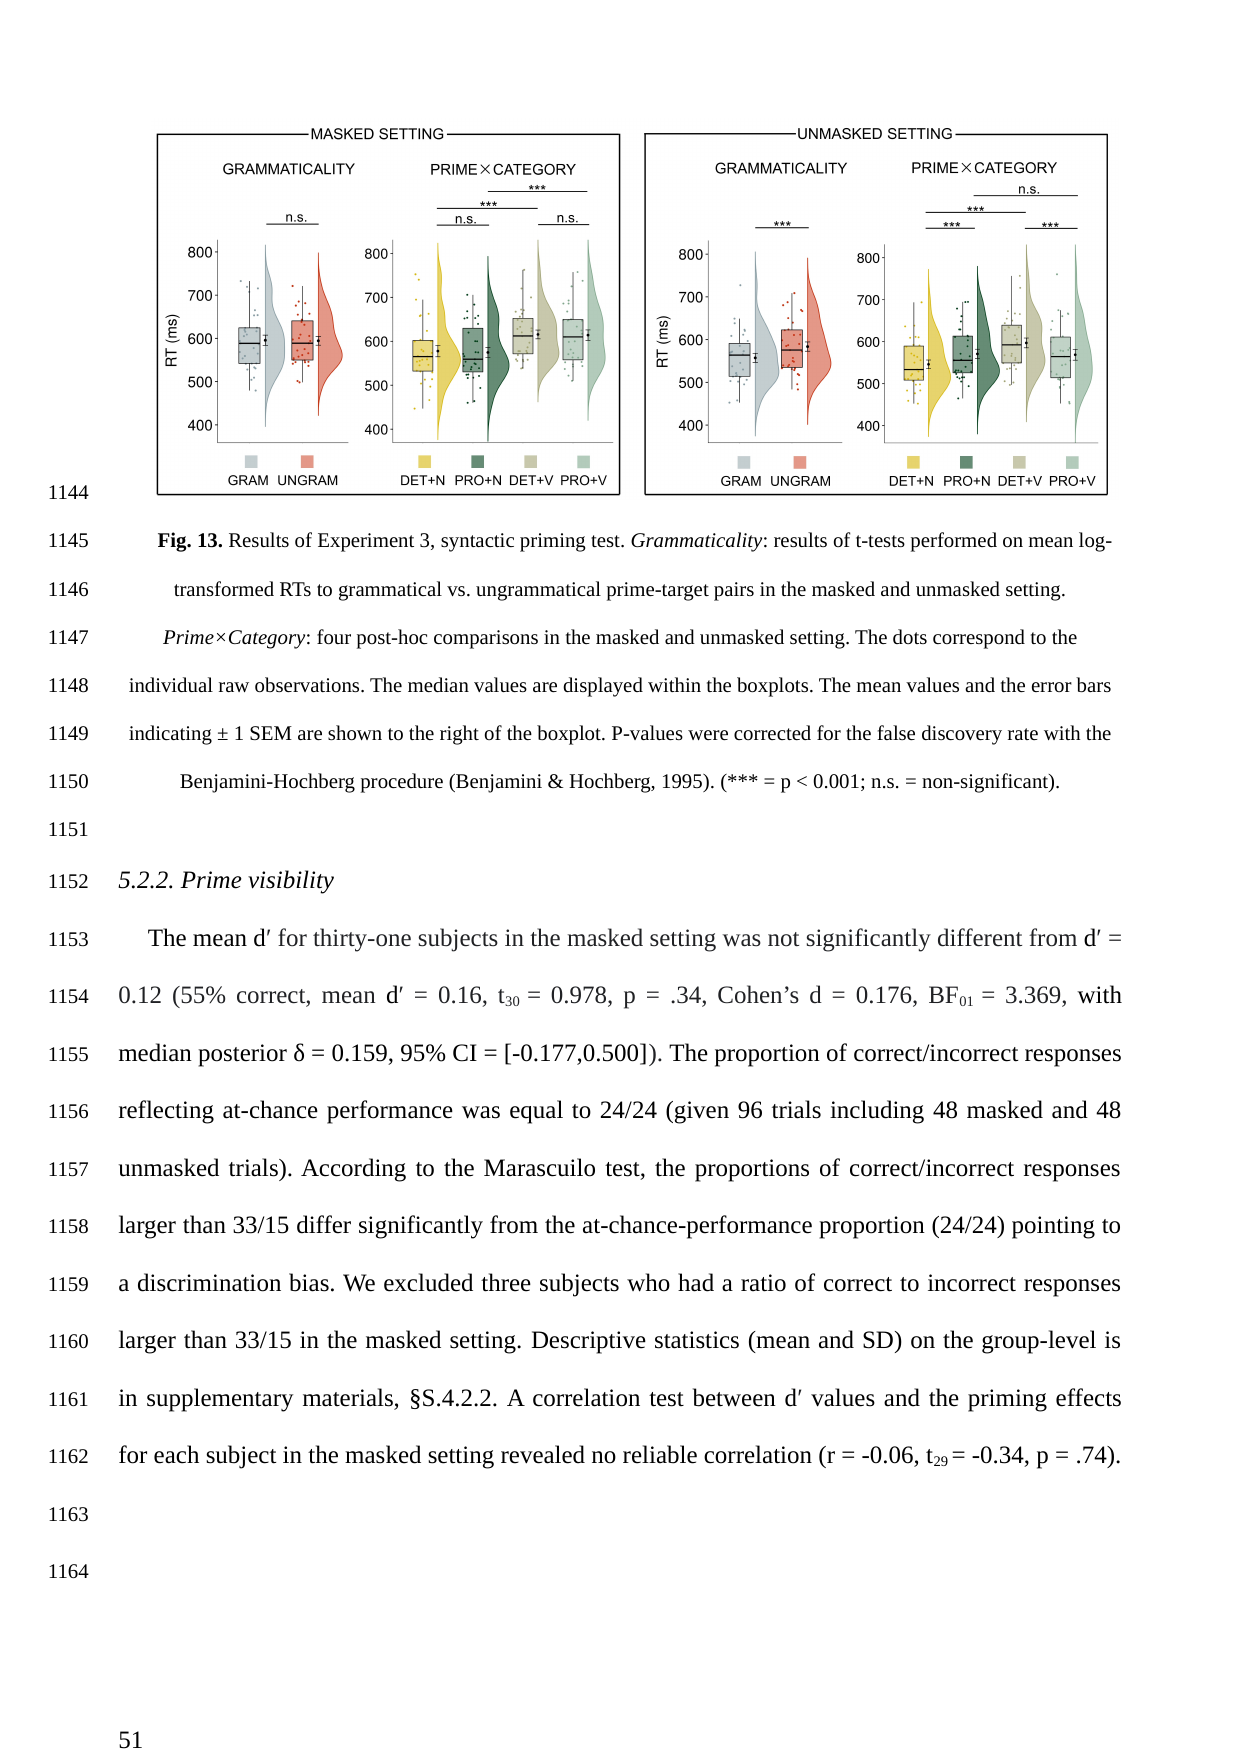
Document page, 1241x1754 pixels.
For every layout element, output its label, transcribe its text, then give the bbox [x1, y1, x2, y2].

text 5.2.2. Prime visibility [118, 865, 1122, 894]
text Fig. 13. Results of Experiment 3, syntactic priming test. Grammaticality: results of t-tests performed on mean log-transformed RTs to grammatical vs. ungrammatical prime-target pairs in the masked and unmasked setting. Prime×Category: four post-hoc comparisons in the masked and unmasked setting. The dots correspond to the individual raw observations. The median values are displayed within the boxplots. The mean values and the error bars indicating ± 1 SEM are shown to the right of the boxplot. P-values were corrected for the false discovery rate with the Benjamini-Hochberg procedure (Benjamini & Hochberg, 1995). (*** = p < 0.001; n.s. = non-significant). [118, 528, 1122, 793]
text The mean d′ for thirty-one subjects in the masked setting was not significantly different from d′ = 0.12 (55% correct, mean d′ = 0.16, t30 = 0.978, p = .34, Cohen’s d = 0.176, BF01 = 3.369, with median posterior δ = 0.159, 95% CI = [-0.177,0.500]). The proportion of correct/incorrect responses reflecting at-chance performance was equal to 24/24 (given 96 trials including 48 masked and 48 unmasked trials). According to the Marascuilo test, the proportions of correct/incorrect responses larger than 33/15 differ significantly from the at-chance-performance proportion (24/24) pointing to a discrimination bias. We excluded three subjects who had a ratio of correct to incorrect responses larger than 33/15 in the masked setting. Descriptive statistics (mean and SD) on the group-level is in supplementary materials, §S.4.2.2. A correlation test between d′ values and the priming effects for each subject in the masked setting revealed no reliable correlation (r = -0.06, t29 = -0.34, p = .74). [118, 923, 1122, 1469]
picture [151, 118, 1119, 500]
